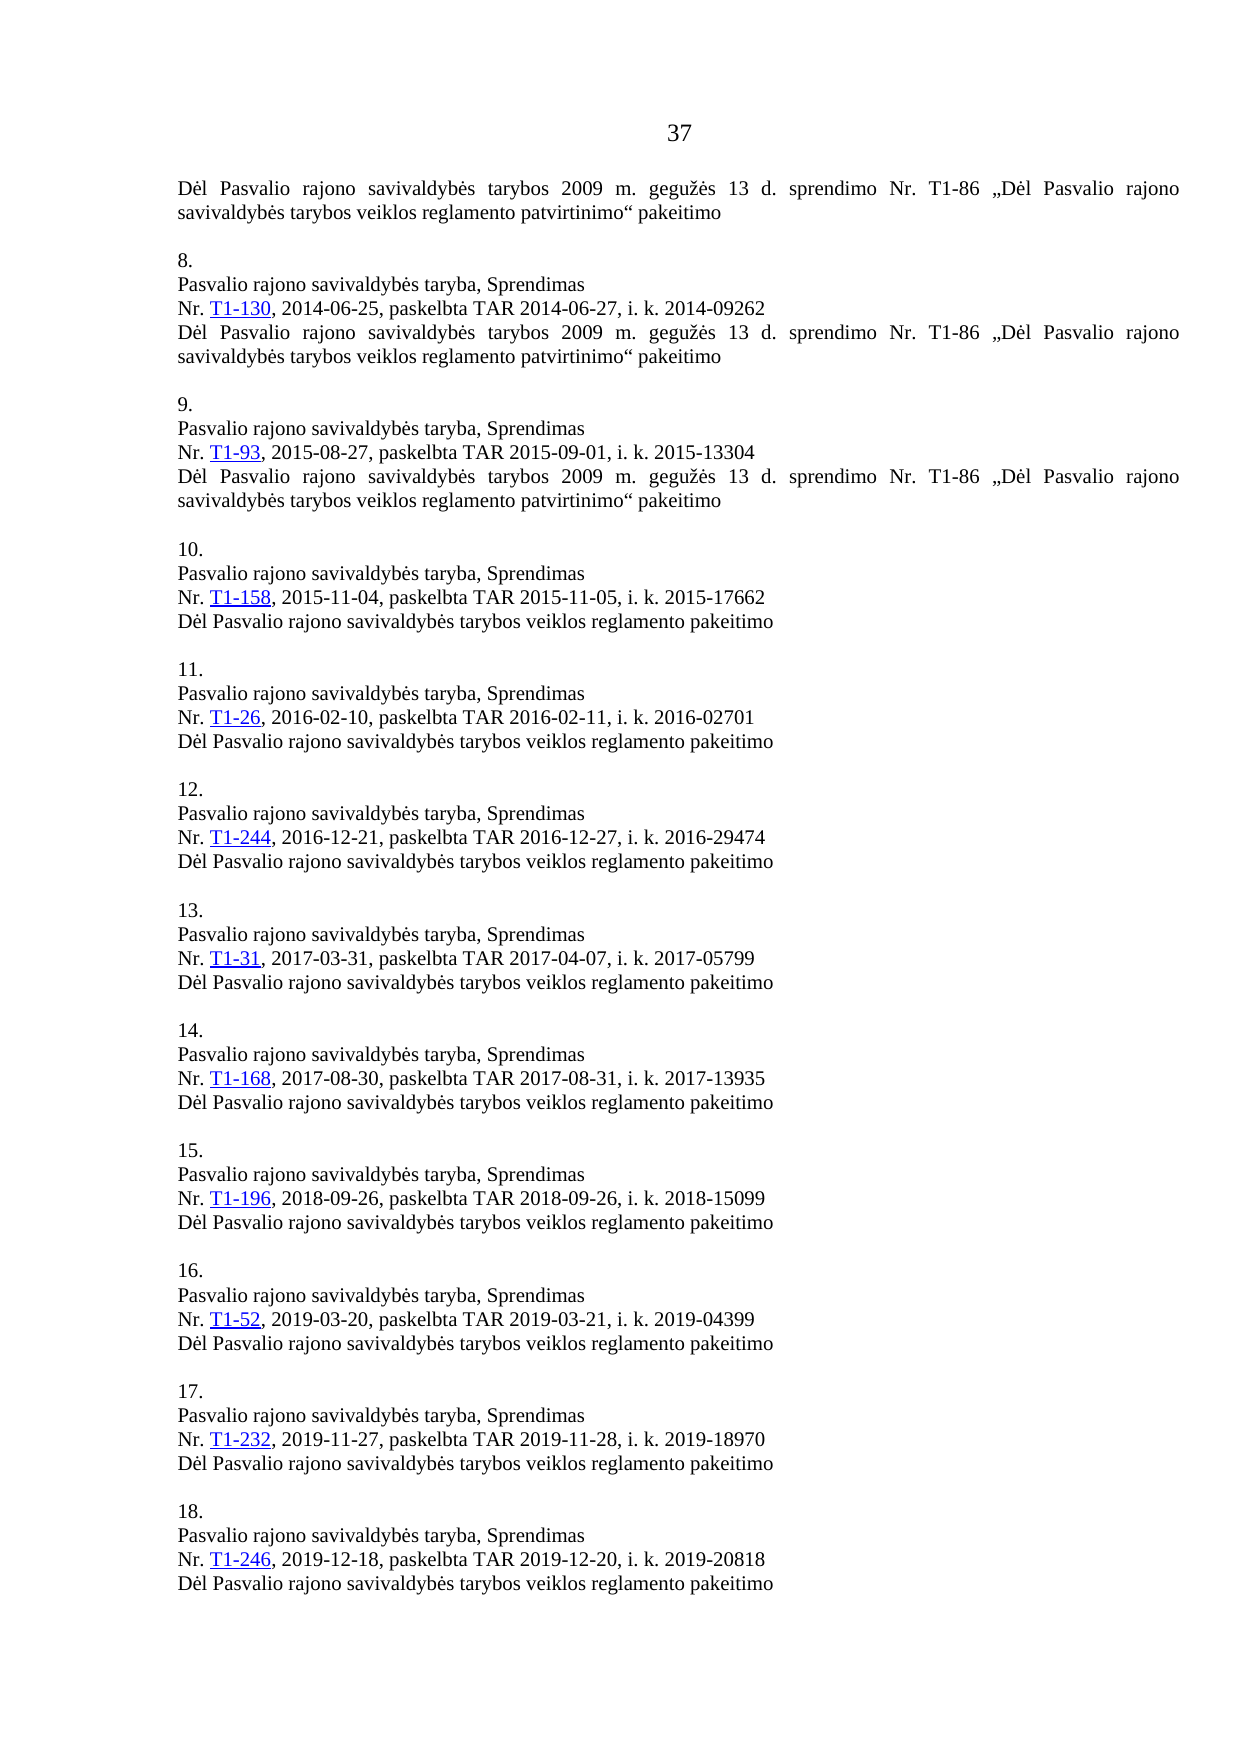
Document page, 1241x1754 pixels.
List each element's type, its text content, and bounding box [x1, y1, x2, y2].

text Pasvalio rajono savivaldybės taryba, Sprendimas [177, 801, 1181, 825]
text Dėl Pasvalio rajono savivaldybės tarybos veiklos reglamento pakeitimo [177, 609, 1181, 633]
text 15. [177, 1138, 1181, 1162]
text Dėl Pasvalio rajono savivaldybės tarybos veiklos reglamento pakeitimo [177, 849, 1181, 873]
text Dėl Pasvalio rajono savivaldybės tarybos veiklos reglamento pakeitimo [177, 729, 1181, 753]
text Dėl Pasvalio rajono savivaldybės tarybos veiklos reglamento pakeitimo [177, 1451, 1181, 1475]
text Pasvalio rajono savivaldybės taryba, Sprendimas [177, 561, 1181, 585]
text 16. [177, 1258, 1181, 1282]
text 14. [177, 1018, 1181, 1042]
text Nr. T1-244, 2016-12-21, paskelbta TAR 2016-12-27, i. k. 2016-29474 [177, 825, 1181, 849]
text Nr. T1-130, 2014-06-25, paskelbta TAR 2014-06-27, i. k. 2014-09262 [177, 296, 1181, 320]
text Dėl Pasvalio rajono savivaldybės tarybos 2009 m. gegužės 13 d. sprendimo Nr. T1-86 „Dėl Pasvalio rajono savivaldybės tarybos veiklos reglamento patvirtinimo“ pakeitimo [177, 464, 1181, 512]
text Nr. T1-26, 2016-02-10, paskelbta TAR 2016-02-11, i. k. 2016-02701 [177, 705, 1181, 729]
text Nr. T1-246, 2019-12-18, paskelbta TAR 2019-12-20, i. k. 2019-20818 [177, 1547, 1181, 1571]
text 10. [177, 537, 1181, 561]
text Dėl Pasvalio rajono savivaldybės tarybos 2009 m. gegužės 13 d. sprendimo Nr. T1-86 „Dėl Pasvalio rajono savivaldybės tarybos veiklos reglamento patvirtinimo“ pakeitimo [177, 320, 1181, 368]
text Dėl Pasvalio rajono savivaldybės tarybos veiklos reglamento pakeitimo [177, 970, 1181, 994]
text Dėl Pasvalio rajono savivaldybės tarybos 2009 m. gegužės 13 d. sprendimo Nr. T1-86 „Dėl Pasvalio rajono savivaldybės tarybos veiklos reglamento patvirtinimo“ pakeitimo [177, 176, 1181, 224]
text Dėl Pasvalio rajono savivaldybės tarybos veiklos reglamento pakeitimo [177, 1571, 1181, 1595]
text Pasvalio rajono savivaldybės taryba, Sprendimas [177, 1162, 1181, 1186]
text Nr. T1-232, 2019-11-27, paskelbta TAR 2019-11-28, i. k. 2019-18970 [177, 1427, 1181, 1451]
text 12. [177, 777, 1181, 801]
text Nr. T1-168, 2017-08-30, paskelbta TAR 2017-08-31, i. k. 2017-13935 [177, 1066, 1181, 1090]
text Pasvalio rajono savivaldybės taryba, Sprendimas [177, 1042, 1181, 1066]
text Pasvalio rajono savivaldybės taryba, Sprendimas [177, 416, 1181, 440]
text Dėl Pasvalio rajono savivaldybės tarybos veiklos reglamento pakeitimo [177, 1331, 1181, 1355]
text 9. [177, 392, 1181, 416]
text Nr. T1-52, 2019-03-20, paskelbta TAR 2019-03-21, i. k. 2019-04399 [177, 1307, 1181, 1331]
text Dėl Pasvalio rajono savivaldybės tarybos veiklos reglamento pakeitimo [177, 1210, 1181, 1234]
text 18. [177, 1499, 1181, 1523]
text Nr. T1-196, 2018-09-26, paskelbta TAR 2018-09-26, i. k. 2018-15099 [177, 1186, 1181, 1210]
text Pasvalio rajono savivaldybės taryba, Sprendimas [177, 681, 1181, 705]
text Nr. T1-31, 2017-03-31, paskelbta TAR 2017-04-07, i. k. 2017-05799 [177, 946, 1181, 970]
text 8. [177, 248, 1181, 272]
text Dėl Pasvalio rajono savivaldybės tarybos veiklos reglamento pakeitimo [177, 1090, 1181, 1114]
text Pasvalio rajono savivaldybės taryba, Sprendimas [177, 1523, 1181, 1547]
text 13. [177, 897, 1181, 922]
text Pasvalio rajono savivaldybės taryba, Sprendimas [177, 922, 1181, 946]
text 11. [177, 657, 1181, 681]
text 17. [177, 1379, 1181, 1403]
text Pasvalio rajono savivaldybės taryba, Sprendimas [177, 1403, 1181, 1427]
text Pasvalio rajono savivaldybės taryba, Sprendimas [177, 1282, 1181, 1307]
text Pasvalio rajono savivaldybės taryba, Sprendimas [177, 272, 1181, 296]
text Nr. T1-93, 2015-08-27, paskelbta TAR 2015-09-01, i. k. 2015-13304 [177, 440, 1181, 464]
text Nr. T1-158, 2015-11-04, paskelbta TAR 2015-11-05, i. k. 2015-17662 [177, 585, 1181, 609]
